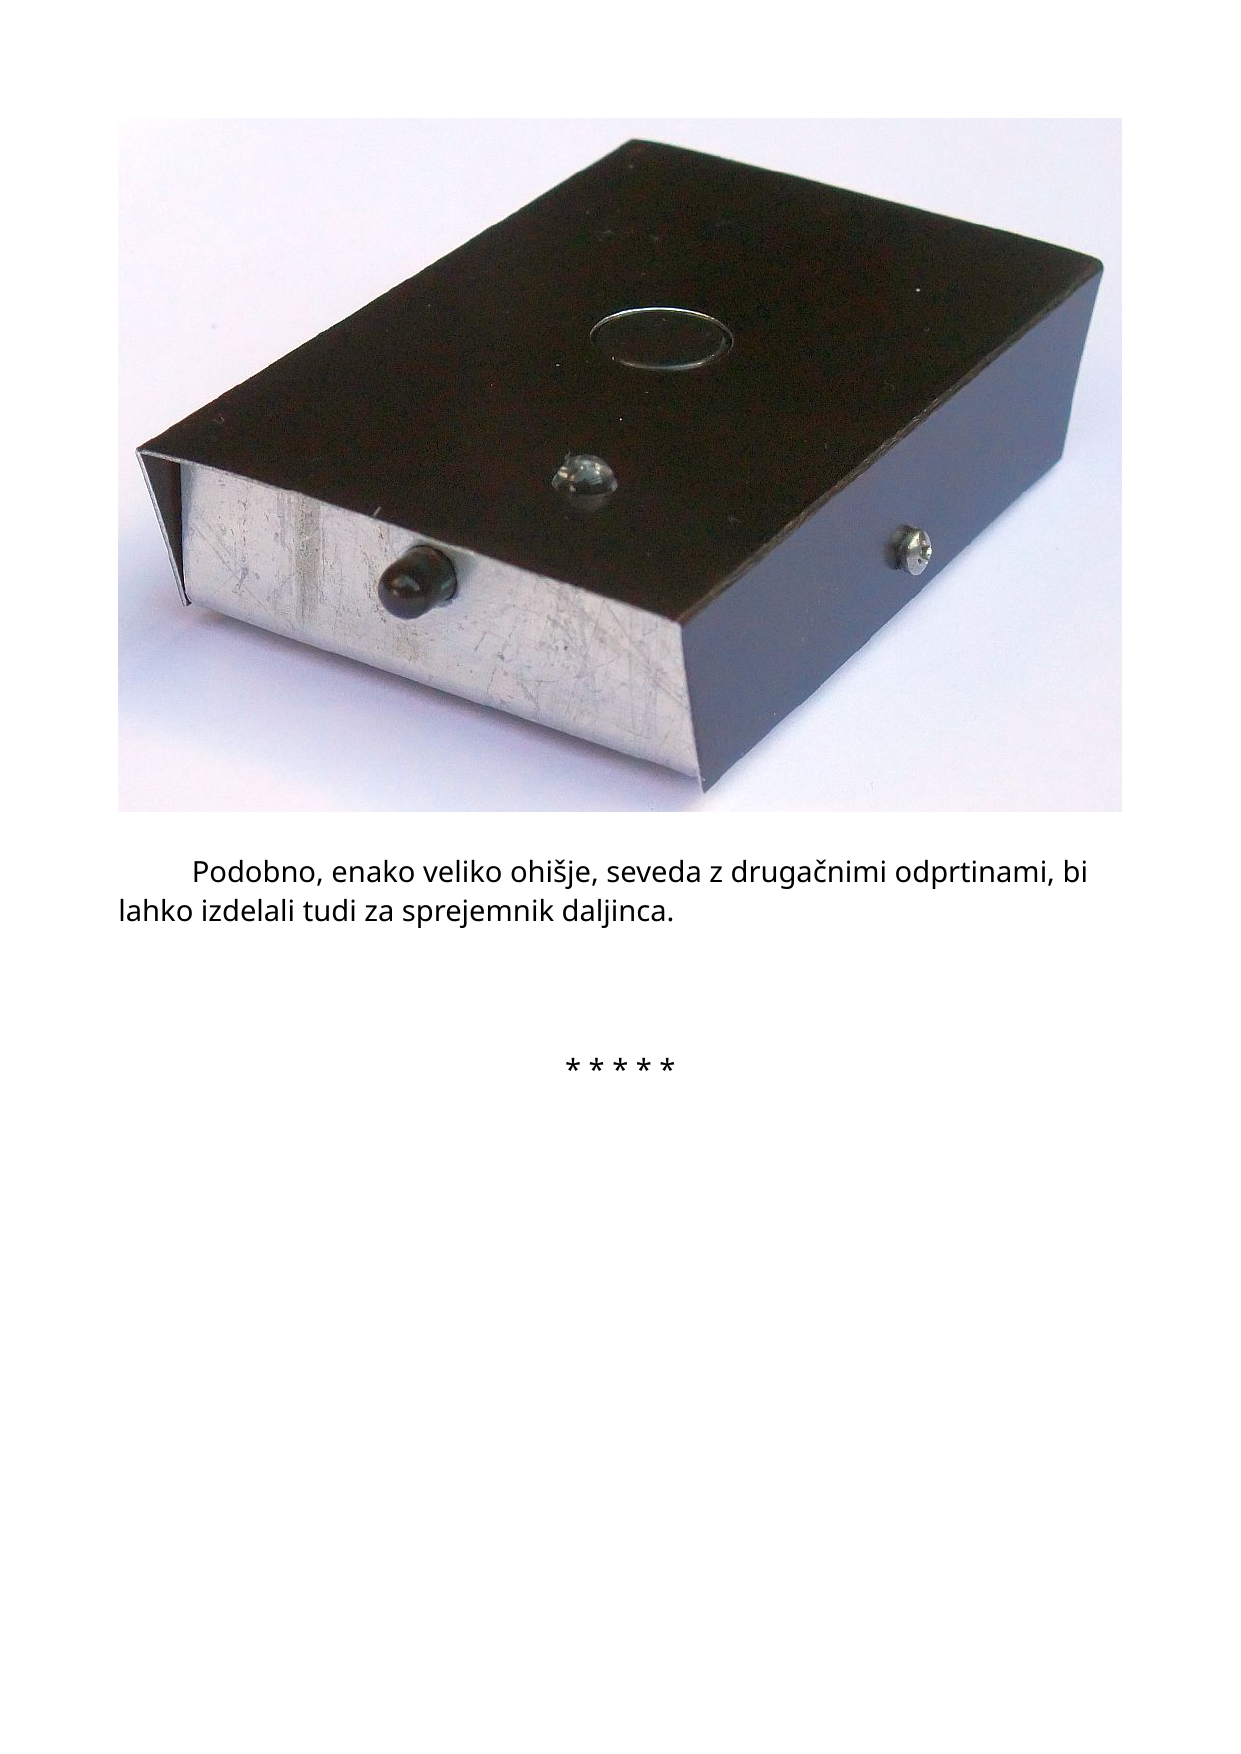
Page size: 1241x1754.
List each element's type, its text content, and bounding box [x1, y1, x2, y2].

picture [118, 118, 1122, 812]
text * * * * * [118, 1049, 1122, 1089]
text Podobno, enako veliko ohišje, seveda z drugačnimi odprtinami, bi lahko izdelali tudi za sprejemnik daljinca. [118, 851, 1122, 930]
